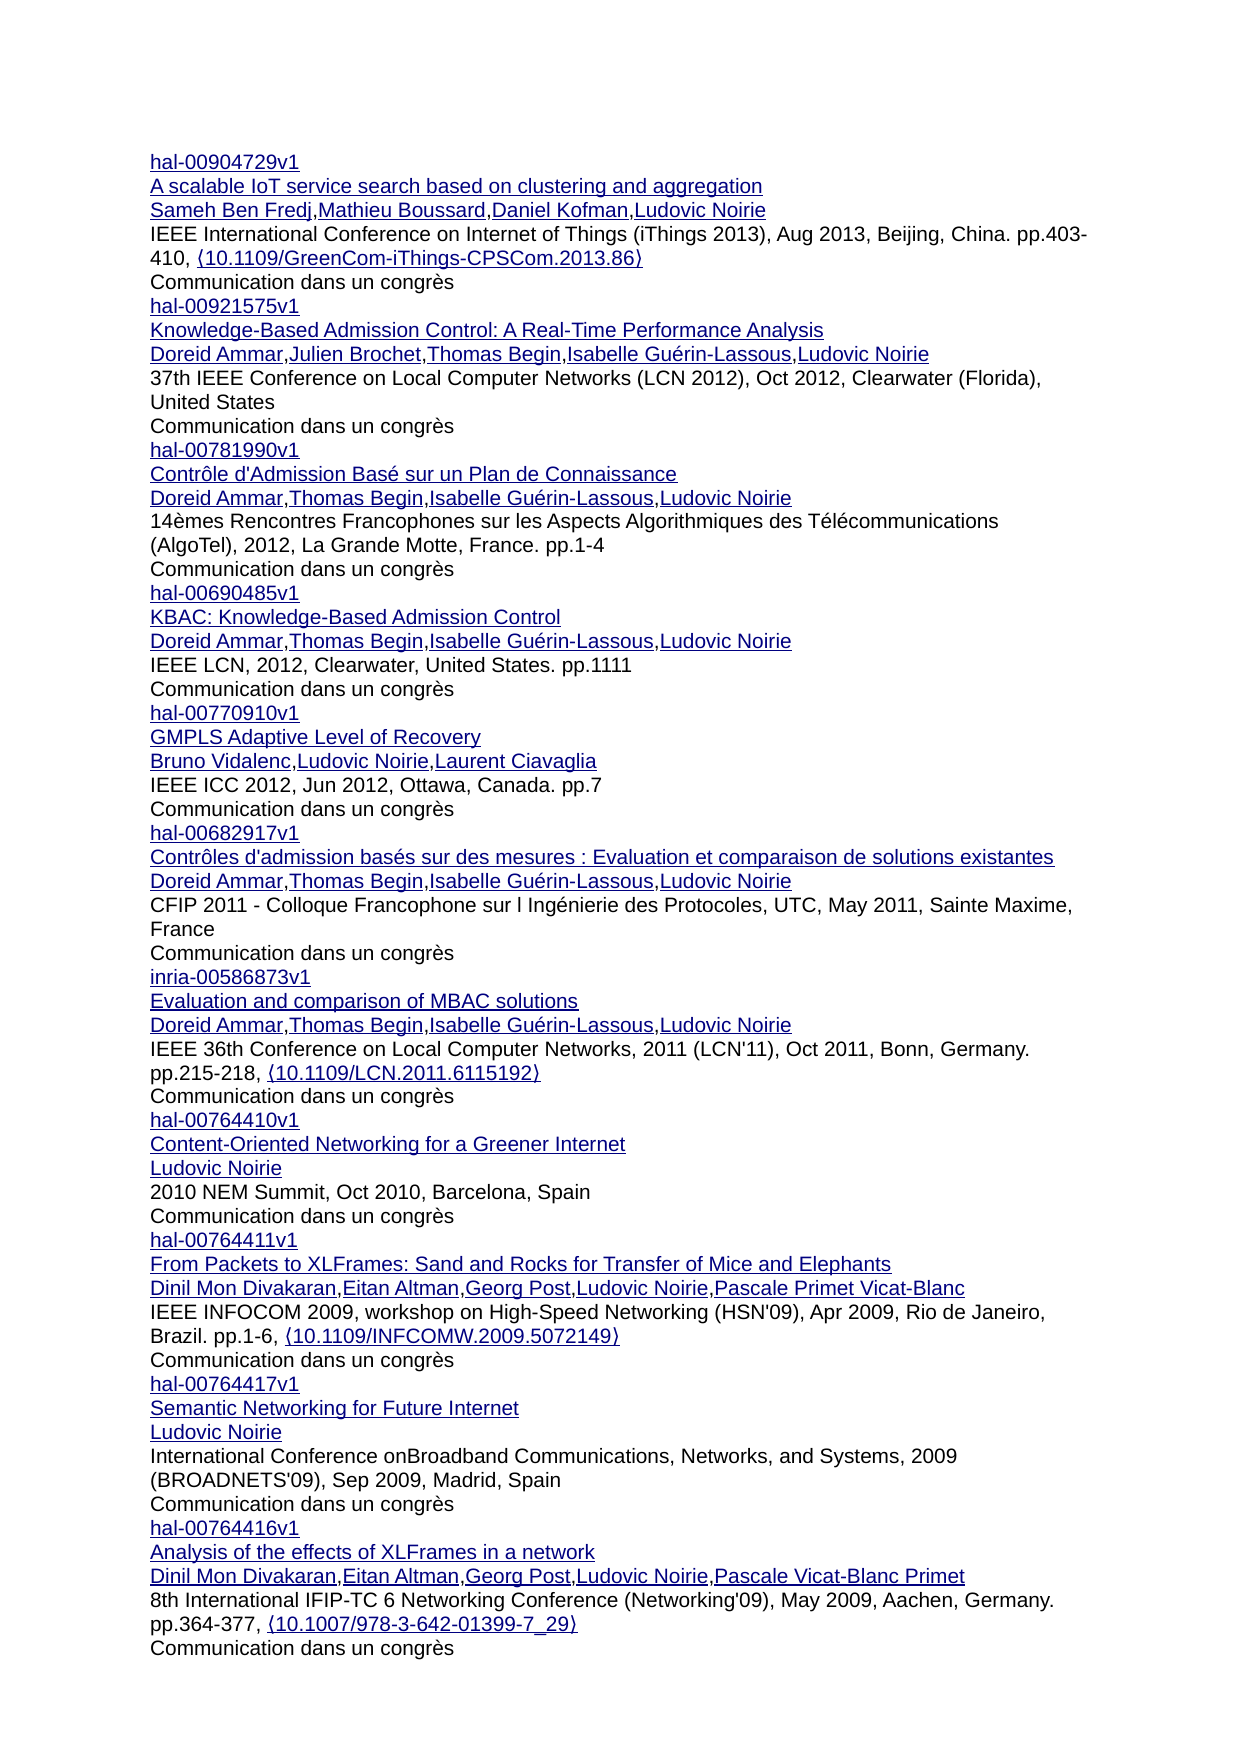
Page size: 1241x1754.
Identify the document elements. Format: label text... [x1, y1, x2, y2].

table_cell Contrôle d'Admission Basé sur un Plan de Connaissance Doreid Ammar,Thomas Begin,Isabelle Guérin-Lassous,Ludovic Noirie 14èmes Rencontres Francophones sur les Aspects Algorithmiques des Télécommunications (AlgoTel), 2012, La Grande Motte, France. pp.1-4 Communication dans un congrès hal-00690485v1 [150, 461, 1090, 605]
table_cell Content-Oriented Networking for a Greener Internet Ludovic Noirie 2010 NEM Summit, Oct 2010, Barcelona, Spain Communication dans un congrès hal-00764411v1 [150, 1132, 1090, 1252]
table_cell Evaluation and comparison of MBAC solutions Doreid Ammar,Thomas Begin,Isabelle Guérin-Lassous,Ludovic Noirie IEEE 36th Conference on Local Computer Networks, 2011 (LCN'11), Oct 2011, Bonn, Germany. pp.215-218, ⟨10.1109/LCN.2011.6115192⟩ Communication dans un congrès hal-00764410v1 [150, 989, 1090, 1132]
table_cell GMPLS Adaptive Level of Recovery Bruno Vidalenc,Ludovic Noirie,Laurent Ciavaglia IEEE ICC 2012, Jun 2012, Ottawa, Canada. pp.7 Communication dans un congrès hal-00682917v1 [150, 725, 1090, 845]
table_cell Knowledge-Based Admission Control: A Real-Time Performance Analysis Doreid Ammar,Julien Brochet,Thomas Begin,Isabelle Guérin-Lassous,Ludovic Noirie 37th IEEE Conference on Local Computer Networks (LCN 2012), Oct 2012, Clearwater (Florida), United States Communication dans un congrès hal-00781990v1 [150, 318, 1090, 461]
table_cell KBAC: Knowledge-Based Admission Control Doreid Ammar,Thomas Begin,Isabelle Guérin-Lassous,Ludovic Noirie IEEE LCN, 2012, Clearwater, United States. pp.1111 Communication dans un congrès hal-00770910v1 [150, 605, 1090, 725]
table_cell From Packets to XLFrames: Sand and Rocks for Transfer of Mice and Elephants Dinil Mon Divakaran,Eitan Altman,Georg Post,Ludovic Noirie,Pascale Primet Vicat-Blanc IEEE INFOCOM 2009, workshop on High-Speed Networking (HSN'09), Apr 2009, Rio de Janeiro, Brazil. pp.1-6, ⟨10.1109/INFCOMW.2009.5072149⟩ Communication dans un congrès hal-00764417v1 [150, 1252, 1090, 1396]
table_cell A scalable IoT service search based on clustering and aggregation Sameh Ben Fredj,Mathieu Boussard,Daniel Kofman,Ludovic Noirie IEEE International Conference on Internet of Things (iThings 2013), Aug 2013, Beijing, China. pp.403-410, ⟨10.1109/GreenCom-iThings-CPSCom.2013.86⟩ Communication dans un congrès hal-00921575v1 [150, 174, 1090, 318]
table_cell Contrôles d'admission basés sur des mesures : Evaluation et comparaison de solutions existantes Doreid Ammar,Thomas Begin,Isabelle Guérin-Lassous,Ludovic Noirie CFIP 2011 - Colloque Francophone sur l Ingénierie des Protocoles, UTC, May 2011, Sainte Maxime, France Communication dans un congrès inria-00586873v1 [150, 845, 1090, 988]
table_cell Analysis of the effects of XLFrames in a network Dinil Mon Divakaran,Eitan Altman,Georg Post,Ludovic Noirie,Pascale Vicat-Blanc Primet 8th International IFIP-TC 6 Networking Conference (Networking'09), May 2009, Aachen, Germany. pp.364-377, ⟨10.1007/978-3-642-01399-7_29⟩ Communication dans un congrès [150, 1540, 1090, 1659]
table_cell Semantic Networking for Future Internet Ludovic Noirie International Conference onBroadband Communications, Networks, and Systems, 2009 (BROADNETS'09), Sep 2009, Madrid, Spain Communication dans un congrès hal-00764416v1 [150, 1396, 1090, 1539]
table_cell hal-00904729v1 [150, 150, 1090, 174]
